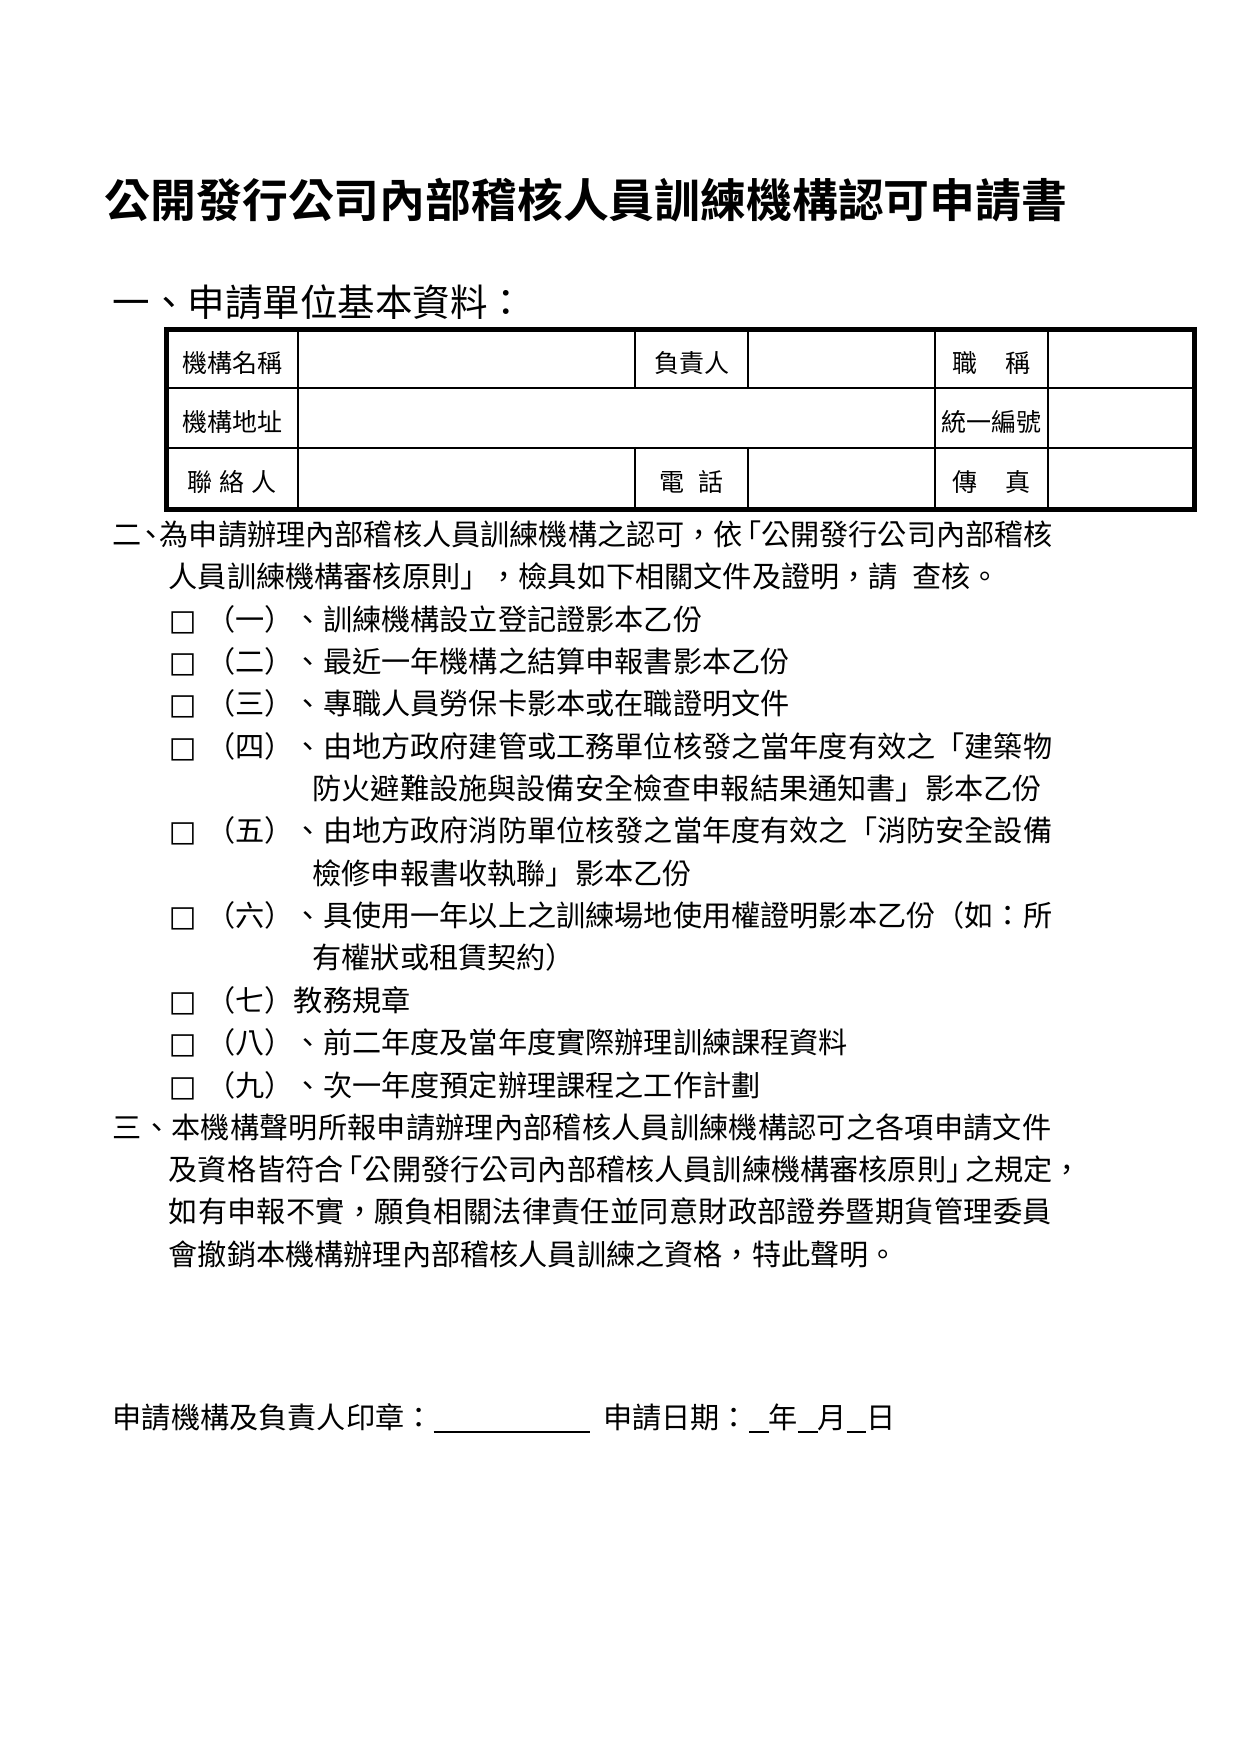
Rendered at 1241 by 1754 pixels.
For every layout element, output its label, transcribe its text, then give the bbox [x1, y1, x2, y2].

table_header [299, 332, 634, 387]
list （八）、前二年度及當年度實際辦理訓練課程資料 [169, 1020, 1053, 1062]
table_cell 統一編號 [936, 389, 1047, 447]
list （三）、專職人員勞保卡影本或在職證明文件 [169, 681, 1053, 723]
text 申請機構及負責人印章： 申請日期： 年 月 日 [112, 1394, 1053, 1437]
list （一）、訓練機構設立登記證影本乙份 [169, 596, 1053, 638]
text 公開發行公司內部稽核人員訓練機構認可申請書 [100, 164, 1071, 231]
list （九）、次一年度預定辦理課程之工作計劃 [169, 1062, 1053, 1104]
table_cell [1049, 389, 1192, 447]
table_header [1049, 332, 1192, 387]
table_header [749, 332, 934, 387]
table_cell 傳 真 [936, 449, 1047, 507]
list （七）教務規章 [169, 977, 1053, 1020]
text 三、本機構聲明所報申請辦理內部稽核人員訓練機構認可之各項申請文件及資格皆符合「公開發行公司內部稽核人員訓練機構審核原則」之規定，如有申報不實，願負相關法律責任並同意財政部證券暨期貨管理委員會撤銷本機構辦理內部稽核人員訓練之資格，特此聲明。 [112, 1104, 1053, 1274]
table_cell 聯 絡 人 [169, 449, 297, 507]
text 二、為申請辦理內部稽核人員訓練機構之認可，依「公開發行公司內部稽核人員訓練機構審核原則」，檢具如下相關文件及證明，請 查核。 [112, 511, 1053, 596]
list （五）、由地方政府消防單位核發之當年度有效之「消防安全設備檢修申報書收執聯」影本乙份 [169, 808, 1053, 893]
table_cell 機構地址 [169, 389, 297, 447]
table_cell [299, 449, 634, 507]
table_header 職 稱 [936, 332, 1047, 387]
table_header 機構名稱 [169, 332, 297, 387]
table_cell [1049, 449, 1192, 507]
table_cell 電 話 [636, 449, 747, 507]
list （二）、最近一年機構之結算申報書影本乙份 [169, 638, 1053, 681]
table_header 負責人 [636, 332, 747, 387]
list （四）、由地方政府建管或工務單位核發之當年度有效之「建築物防火避難設施與設備安全檢查申報結果通知書」影本乙份 [169, 723, 1053, 808]
table_cell [749, 449, 934, 507]
text 一、申請單位基本資料： [112, 272, 1053, 327]
list （六）、具使用一年以上之訓練場地使用權證明影本乙份（如：所有權狀或租賃契約） [169, 893, 1053, 977]
table_cell [299, 389, 934, 447]
